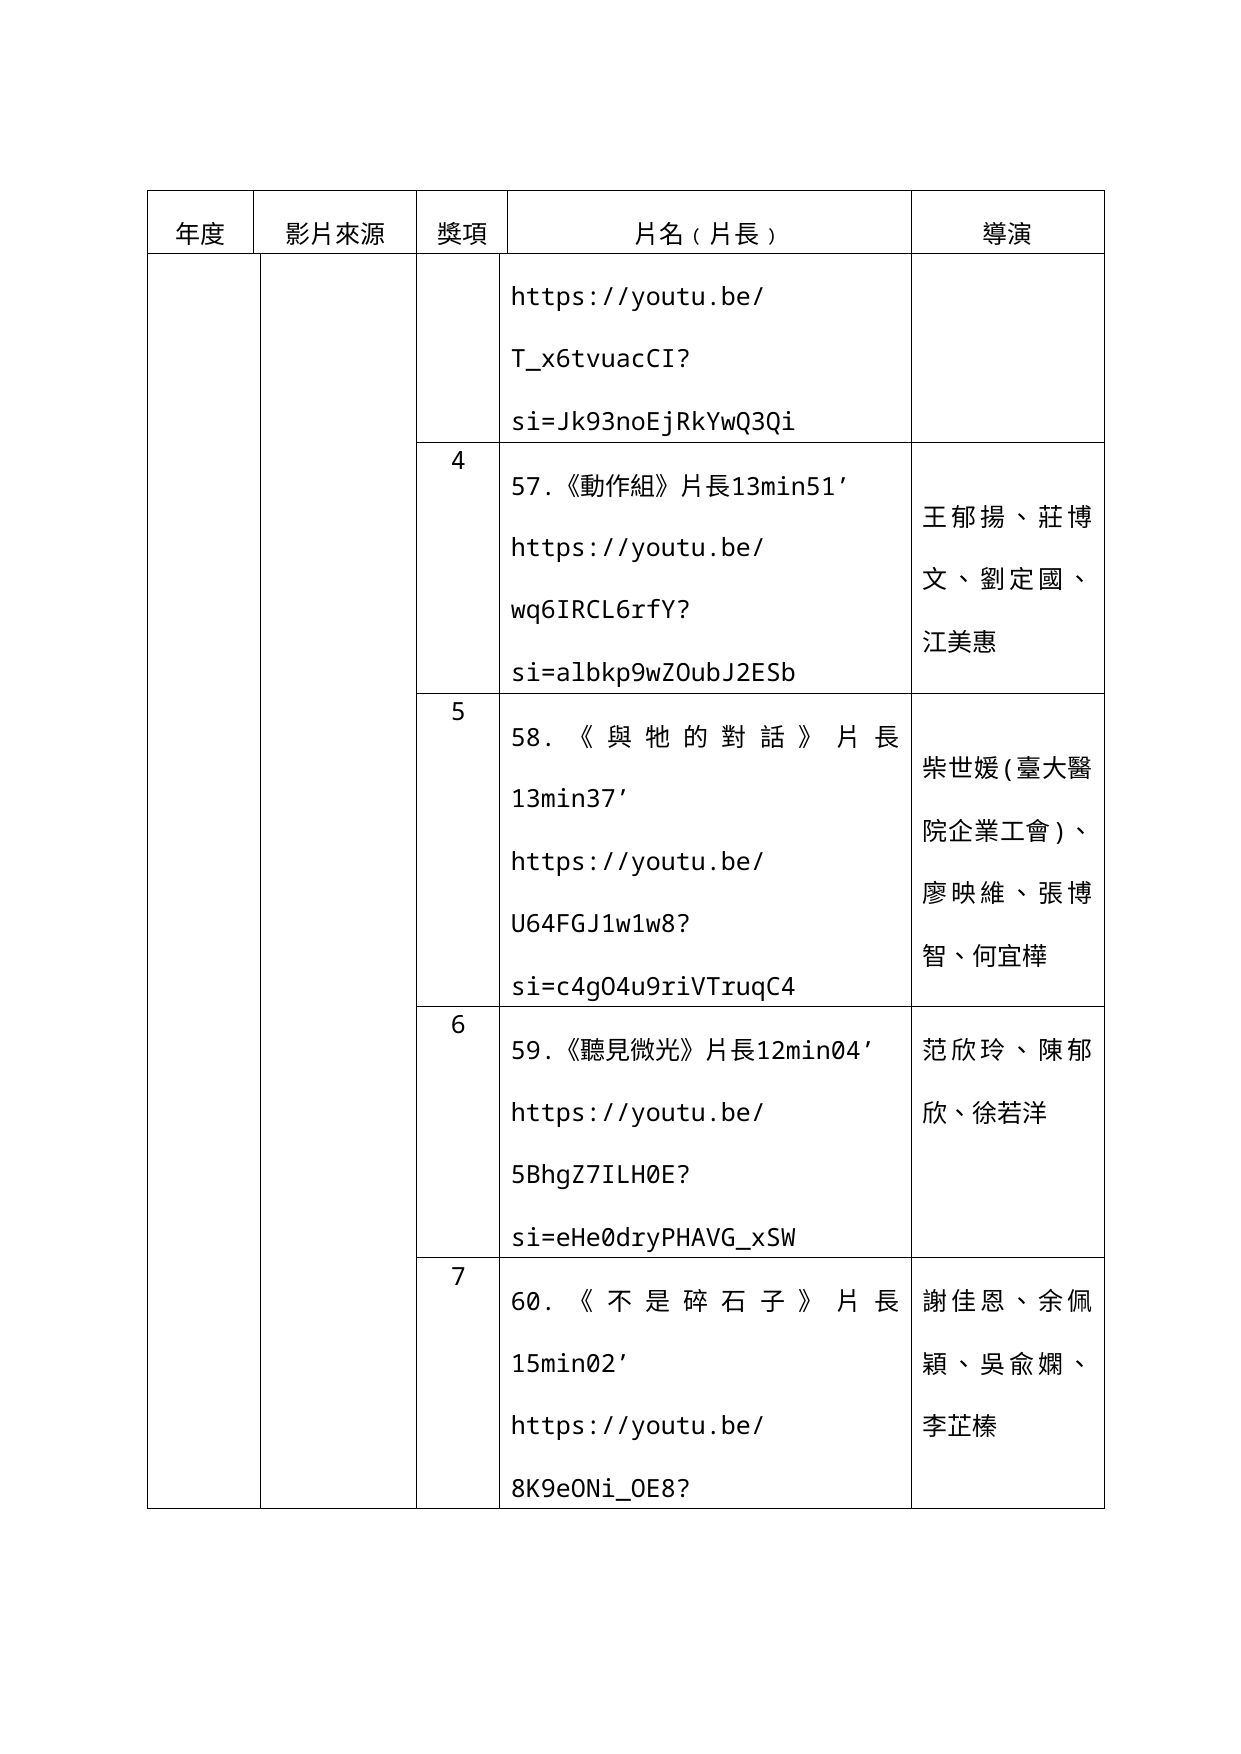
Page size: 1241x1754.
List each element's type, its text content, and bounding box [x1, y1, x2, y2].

table_cell [1105, 253, 1111, 442]
table_cell [1105, 693, 1111, 1006]
table_cell 7 [417, 1258, 499, 1508]
table_header 影片來源 [254, 191, 416, 253]
table_cell 王郁揚、莊博文、劉定國、江美惠 [912, 443, 1104, 693]
table_cell 6 [417, 1007, 499, 1257]
table_header 片名﹙片長﹚ [508, 191, 911, 253]
table_cell 柴世媛(臺大醫院企業工會)、廖映維、張博智、何宜樺 [912, 694, 1104, 1006]
table_cell 59.《聽見微光》片長12min04’ https://youtu.be/5BhgZ7ILH0E?si=eHe0dryPHAVG_xSW [500, 1007, 911, 1257]
table_cell [1105, 442, 1111, 693]
table_cell 5 [417, 694, 499, 1006]
table_cell [912, 254, 1104, 442]
table_header 年度 [148, 191, 253, 253]
table_header 導演 [912, 191, 1104, 253]
table_cell 57.《動作組》片長13min51’ https://youtu.be/wq6IRCL6rfY?si=albkp9wZOubJ2ESb [500, 443, 911, 693]
table_cell 58.《與牠的對話》片長13min37’ https://youtu.be/U64FGJ1w1w8?si=c4gO4u9riVTruqC4 [500, 694, 911, 1006]
table_cell 范欣玲、陳郁欣、徐若洋 [912, 1007, 1104, 1257]
table_cell [1105, 1257, 1111, 1508]
table_cell 4 [417, 443, 499, 693]
table_cell [417, 254, 499, 442]
table_header [1105, 190, 1111, 253]
table_cell [261, 254, 416, 1508]
table_cell [1105, 1006, 1111, 1257]
table_header 獎項 [417, 191, 507, 253]
table_cell https://youtu.be/T_x6tvuacCI?si=Jk93noEjRkYwQ3Qi [500, 254, 911, 442]
table_cell [148, 254, 260, 1508]
table_cell 謝佳恩、余佩穎、吳兪嫻、李芷榛 [912, 1258, 1104, 1508]
table_cell 60.《不是碎石子》片長15min02’ https://youtu.be/8K9eONi_OE8? [500, 1258, 911, 1508]
